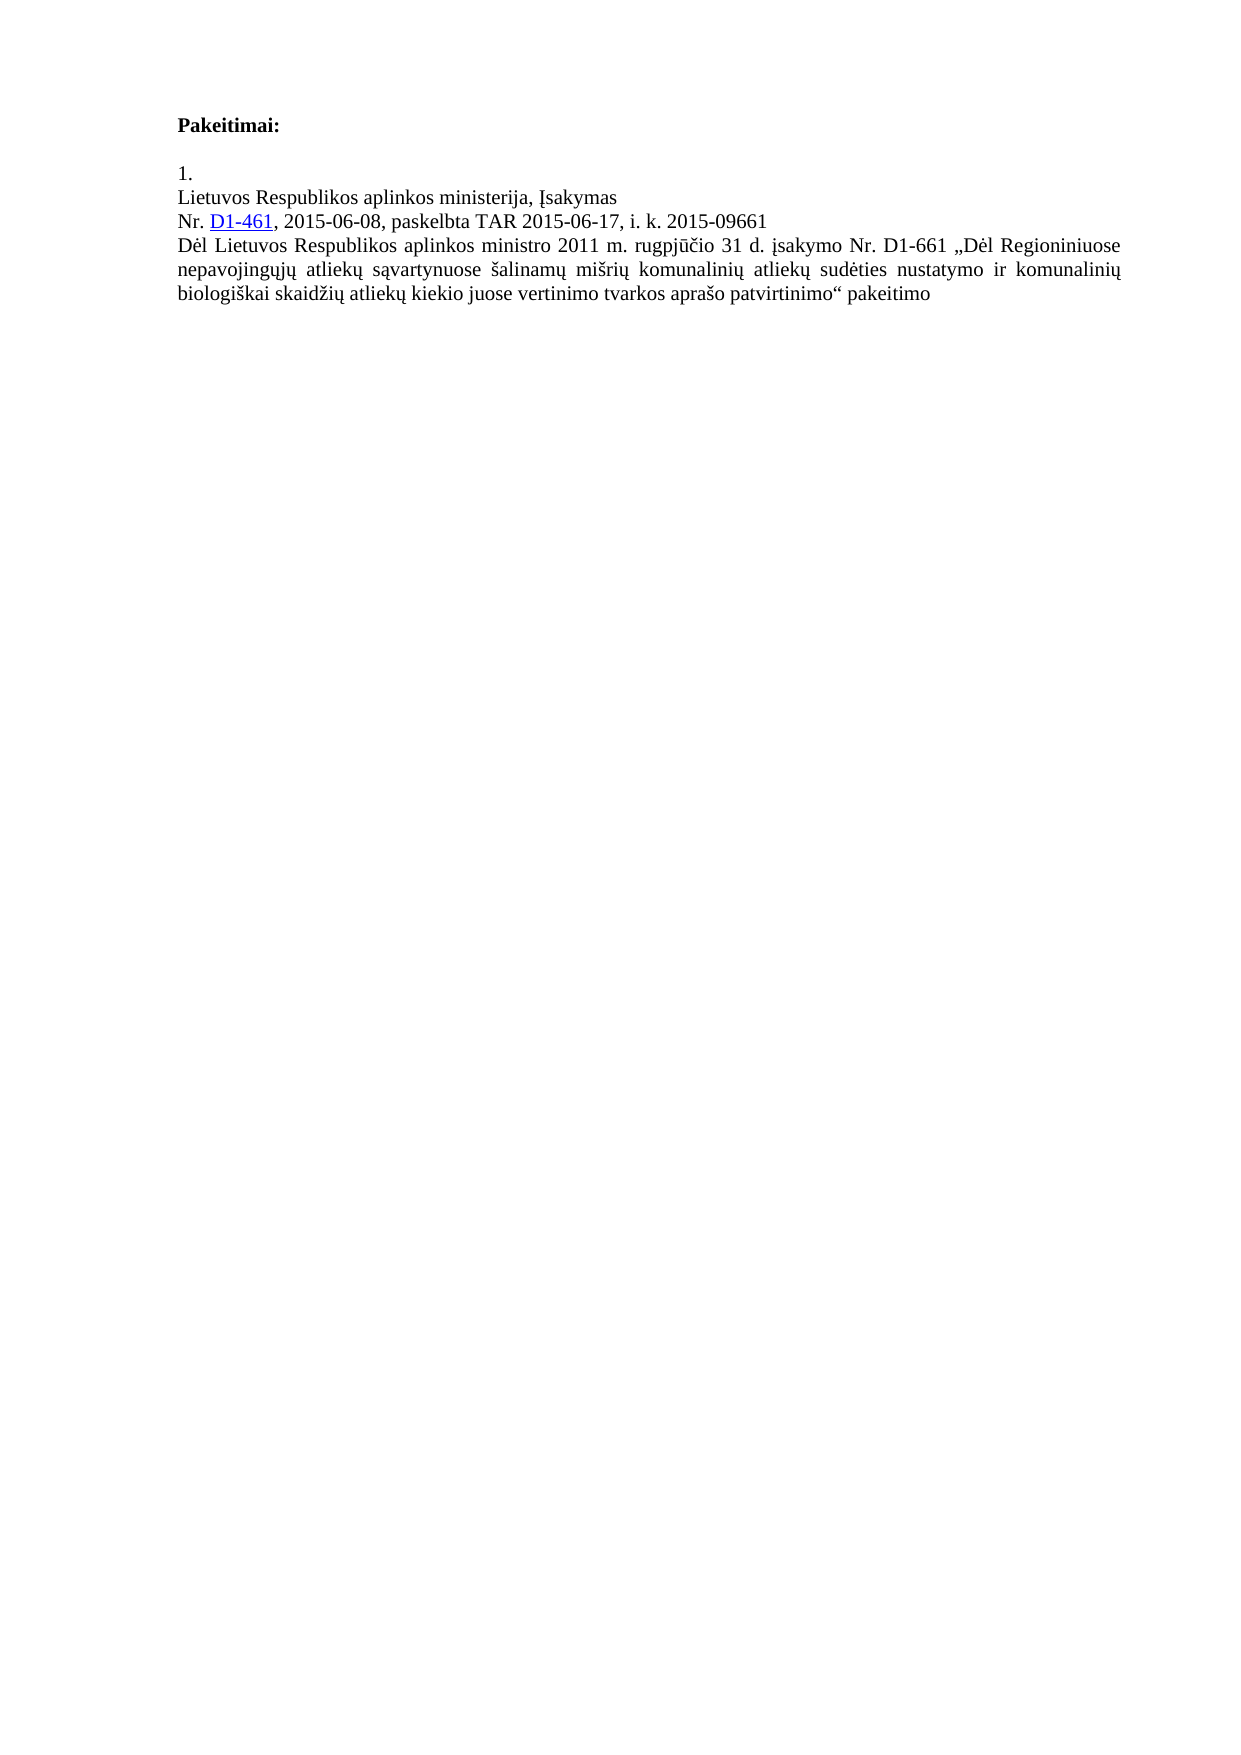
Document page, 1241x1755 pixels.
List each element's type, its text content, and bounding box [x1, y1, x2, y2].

text Dėl Lietuvos Respublikos aplinkos ministro 2011 m. rugpjūčio 31 d. įsakymo Nr. D1-661 „Dėl Regioniniuose nepavojingųjų atliekų sąvartynuose šalinamų mišrių komunalinių atliekų sudėties nustatymo ir komunalinių biologiškai skaidžių atliekų kiekio juose vertinimo tvarkos aprašo patvirtinimo“ pakeitimo [177, 233, 1122, 305]
text Pakeitimai: [177, 113, 1122, 137]
text Nr. D1-461, 2015-06-08, paskelbta TAR 2015-06-17, i. k. 2015-09661 [177, 209, 1122, 233]
text 1. [177, 161, 1122, 185]
text Lietuvos Respublikos aplinkos ministerija, Įsakymas [177, 185, 1122, 209]
